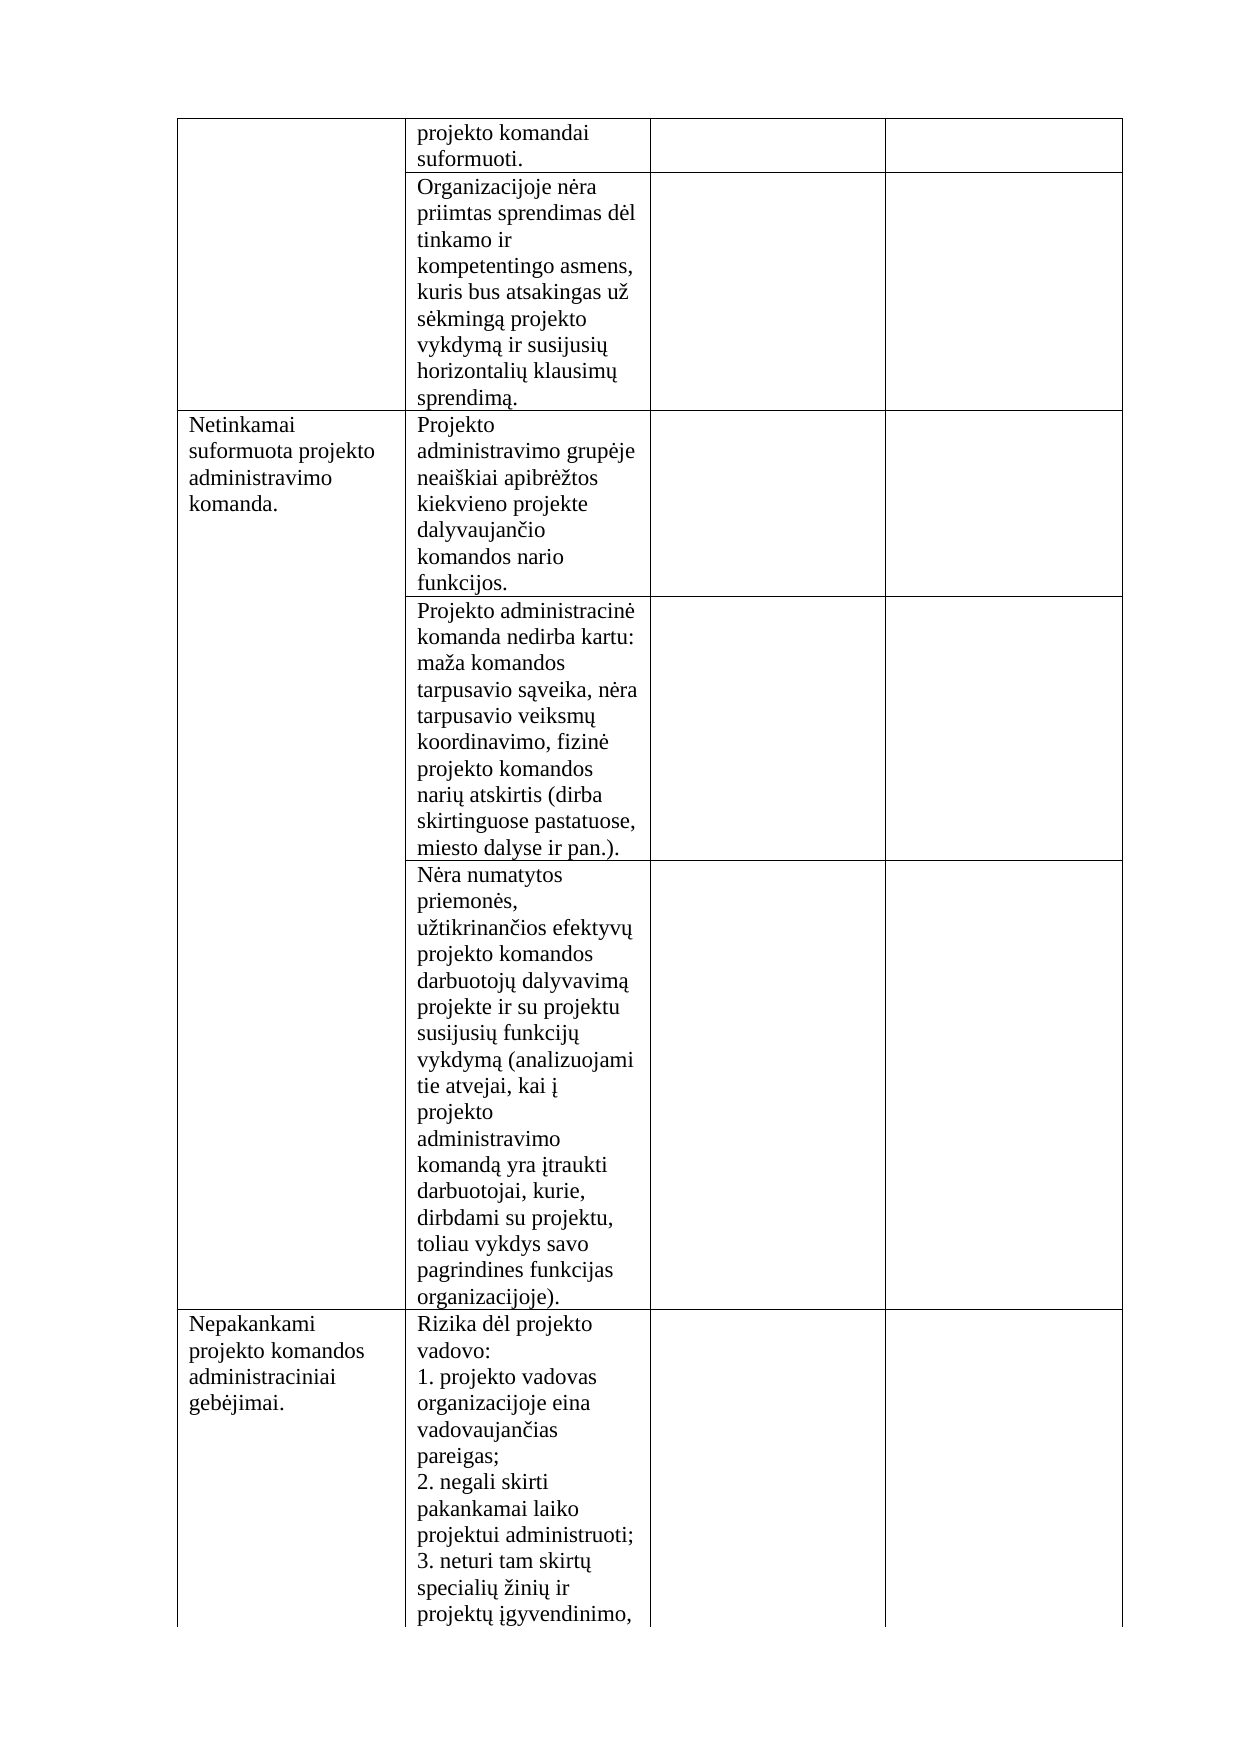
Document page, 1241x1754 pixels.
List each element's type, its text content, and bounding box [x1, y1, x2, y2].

table_cell Nėra numatytos priemonės, užtikrinančios efektyvų projekto komandos darbuotojų dalyvavimą projekte ir su projektu susijusių funkcijų vykdymą (analizuojami tie atvejai, kai į projekto administravimo komandą yra įtraukti darbuotojai, kurie, dirbdami su projektu, toliau vykdys savo pagrindines funkcijas organizacijoje). [406, 861, 650, 1309]
table_cell Nepakankami projekto komandos administraciniai gebėjimai. [178, 1310, 405, 1627]
table_cell [886, 119, 1122, 172]
table_cell Rizika dėl projekto vadovo: 1. projekto vadovas organizacijoje eina vadovaujančias pareigas; 2. negali skirti pakankamai laiko projektui administruoti; 3. neturi tam skirtų specialių žinių ir projektų įgyvendinimo, [406, 1310, 650, 1627]
table_cell Projekto administracinė komanda nedirba kartu: maža komandos tarpusavio sąveika, nėra tarpusavio veiksmų koordinavimo, fizinė projekto komandos narių atskirtis (dirba skirtinguose pastatuose, miesto dalyse ir pan.). [406, 597, 650, 860]
table_cell [886, 861, 1122, 1309]
table_cell [651, 1310, 885, 1627]
table_cell [178, 119, 405, 410]
table_cell [886, 597, 1122, 860]
table_cell [651, 861, 885, 1309]
table_cell [651, 119, 885, 172]
table_cell Projekto administravimo grupėje neaiškiai apibrėžtos kiekvieno projekte dalyvaujančio komandos nario funkcijos. [406, 411, 650, 596]
table_cell Netinkamai suformuota projekto administravimo komanda. [178, 411, 405, 1309]
table_cell projekto komandai suformuoti. [406, 119, 650, 172]
table_cell [886, 411, 1122, 596]
table_cell [886, 1310, 1122, 1627]
table_cell [886, 173, 1122, 410]
table_cell [651, 173, 885, 410]
table_cell [651, 411, 885, 596]
table_cell Organizacijoje nėra priimtas sprendimas dėl tinkamo ir kompetentingo asmens, kuris bus atsakingas už sėkmingą projekto vykdymą ir susijusių horizontalių klausimų sprendimą. [406, 173, 650, 410]
table_cell [651, 597, 885, 860]
